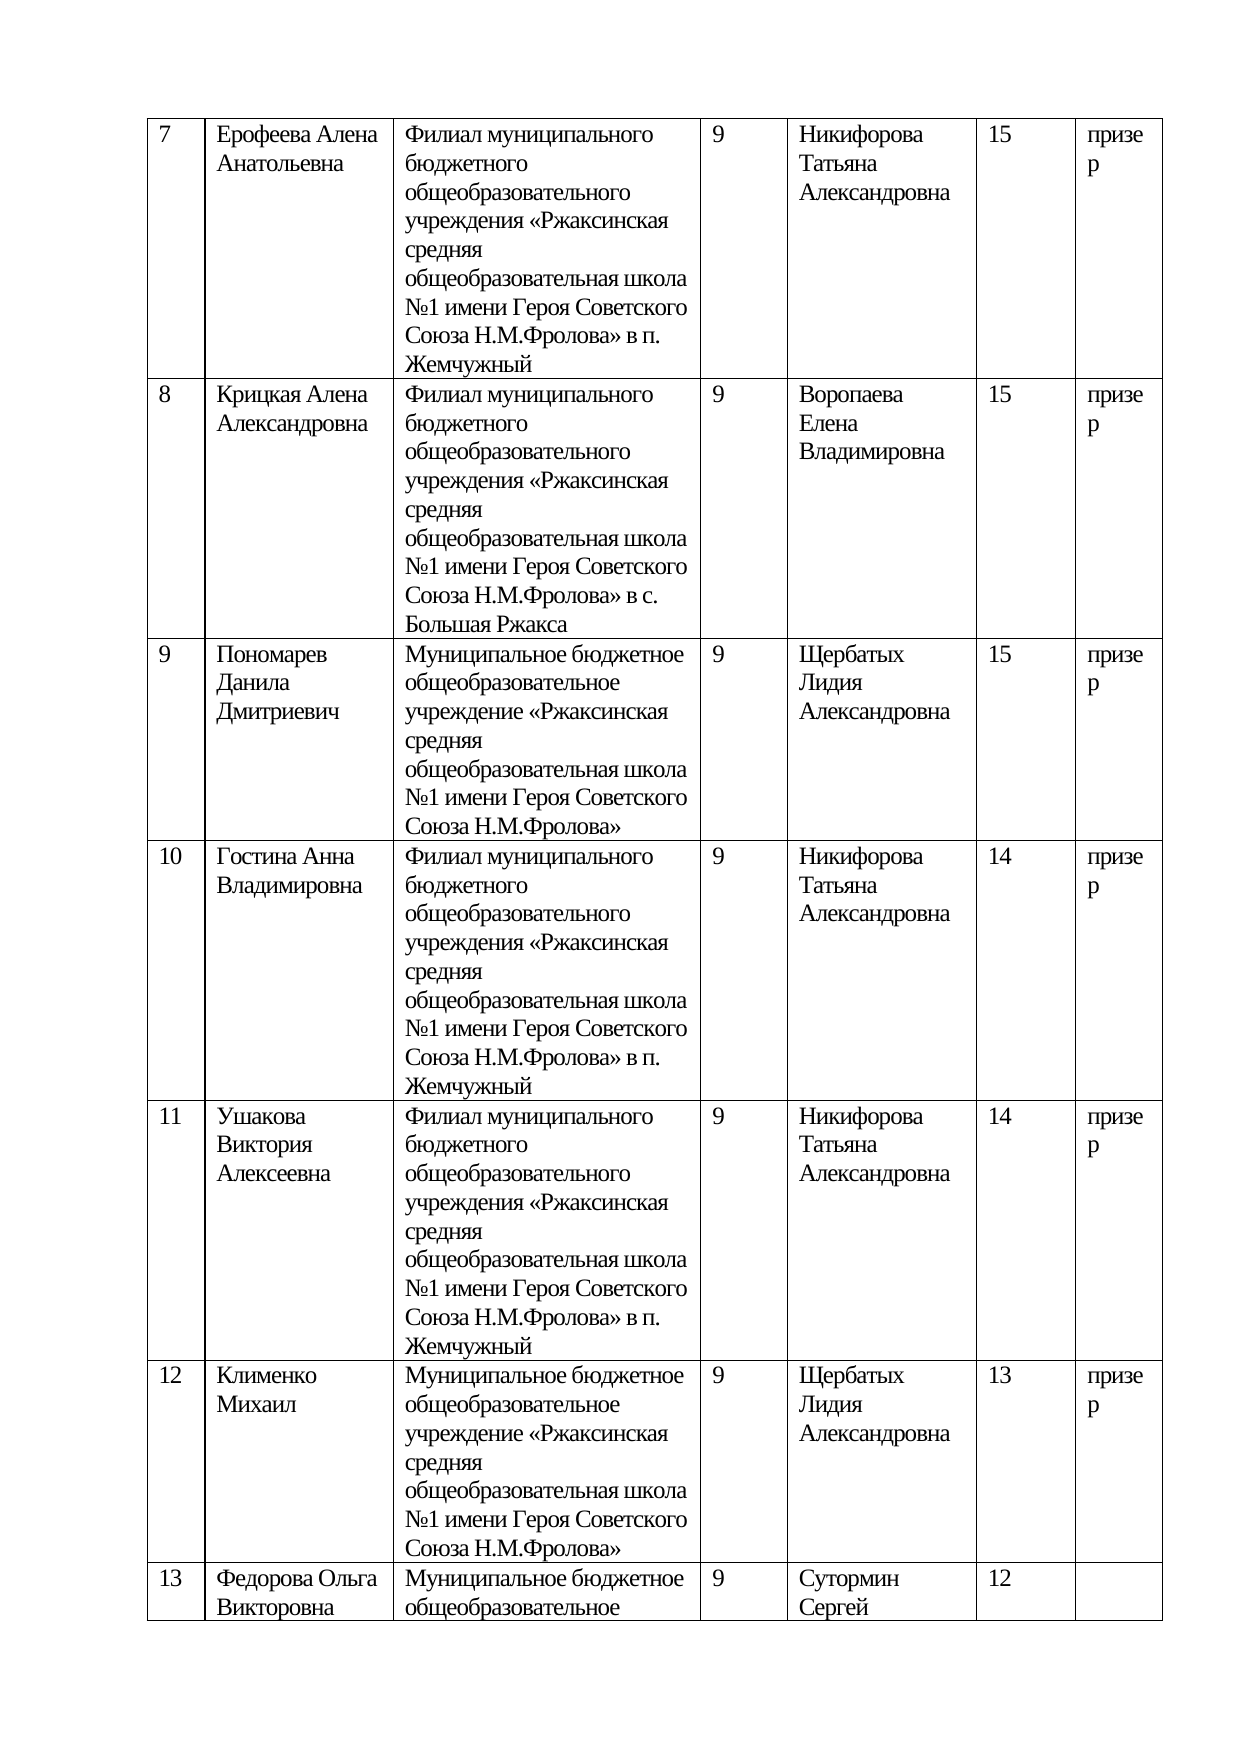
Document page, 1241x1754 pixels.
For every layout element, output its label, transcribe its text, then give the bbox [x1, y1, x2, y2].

table_cell Ерофеева Алена Анатольевна [206, 119, 393, 378]
table_cell 9 [701, 639, 787, 840]
table_cell [1076, 1563, 1162, 1620]
table_cell [1163, 1562, 1167, 1620]
table_cell 12 [977, 1563, 1075, 1620]
table_cell 11 [148, 1101, 204, 1359]
table_cell 15 [977, 639, 1075, 840]
table_cell Никифорова Татьяна Александровна [788, 119, 976, 378]
table_cell 15 [977, 119, 1075, 378]
table_cell 8 [148, 379, 204, 638]
table_cell 9 [701, 379, 787, 638]
table_cell [1163, 378, 1167, 638]
table_cell [1163, 118, 1167, 378]
table_cell 9 [701, 1101, 787, 1359]
table_cell Филиал муниципального бюджетного общеобразовательного учреждения «Ржаксинская средняя общеобразовательная школа №1 имени Героя Советского Союза Н.М.Фролова» в п. Жемчужный [394, 841, 700, 1100]
table_cell призер [1076, 119, 1162, 378]
table_cell Муниципальное бюджетное общеобразовательное [394, 1563, 700, 1620]
table_cell 15 [977, 379, 1075, 638]
table_cell призер [1076, 639, 1162, 840]
table_cell 12 [148, 1361, 204, 1562]
table_cell 13 [148, 1563, 204, 1620]
table_cell призер [1076, 1101, 1162, 1359]
table_cell Пономарев Данила Дмитриевич [206, 639, 393, 840]
table_cell Никифорова Татьяна Александровна [788, 1101, 976, 1359]
table_cell 14 [977, 841, 1075, 1100]
table_cell 9 [701, 1361, 787, 1562]
table_cell Никифорова Татьяна Александровна [788, 841, 976, 1100]
table_cell 7 [148, 119, 204, 378]
table_cell Филиал муниципального бюджетного общеобразовательного учреждения «Ржаксинская средняя общеобразовательная школа №1 имени Героя Советского Союза Н.М.Фролова» в с. Большая Ржакса [394, 379, 700, 638]
table_cell Муниципальное бюджетное общеобразовательное учреждение «Ржаксинская средняя общеобразовательная школа №1 имени Героя Советского Союза Н.М.Фролова» [394, 1361, 700, 1562]
table_cell призер [1076, 841, 1162, 1100]
table_cell [1163, 1360, 1167, 1562]
table_cell Сутормин Сергей [788, 1563, 976, 1620]
table_cell Гостина Анна Владимировна [206, 841, 393, 1100]
table_cell Воропаева Елена Владимировна [788, 379, 976, 638]
table_cell Клименко Михаил [206, 1361, 393, 1562]
table_cell Ушакова Виктория Алексеевна [206, 1101, 393, 1359]
table_cell Щербатых Лидия Александровна [788, 1361, 976, 1562]
table_cell 14 [977, 1101, 1075, 1359]
table_cell призер [1076, 1361, 1162, 1562]
table_cell 9 [701, 1563, 787, 1620]
table_cell Муниципальное бюджетное общеобразовательное учреждение «Ржаксинская средняя общеобразовательная школа №1 имени Героя Советского Союза Н.М.Фролова» [394, 639, 700, 840]
table_cell [1163, 840, 1167, 1100]
table_cell Щербатых Лидия Александровна [788, 639, 976, 840]
table_cell [1163, 638, 1167, 840]
table_cell 13 [977, 1361, 1075, 1562]
table_cell 10 [148, 841, 204, 1100]
table_cell 9 [701, 119, 787, 378]
table_cell Федорова Ольга Викторовна [206, 1563, 393, 1620]
table_cell призер [1076, 379, 1162, 638]
table_cell 9 [701, 841, 787, 1100]
table_cell Филиал муниципального бюджетного общеобразовательного учреждения «Ржаксинская средняя общеобразовательная школа №1 имени Героя Советского Союза Н.М.Фролова» в п. Жемчужный [394, 1101, 700, 1359]
table_cell [1163, 1100, 1167, 1359]
table_cell 9 [148, 639, 204, 840]
table_cell Филиал муниципального бюджетного общеобразовательного учреждения «Ржаксинская средняя общеобразовательная школа №1 имени Героя Советского Союза Н.М.Фролова» в п. Жемчужный [394, 119, 700, 378]
table_cell Крицкая Алена Александровна [206, 379, 393, 638]
